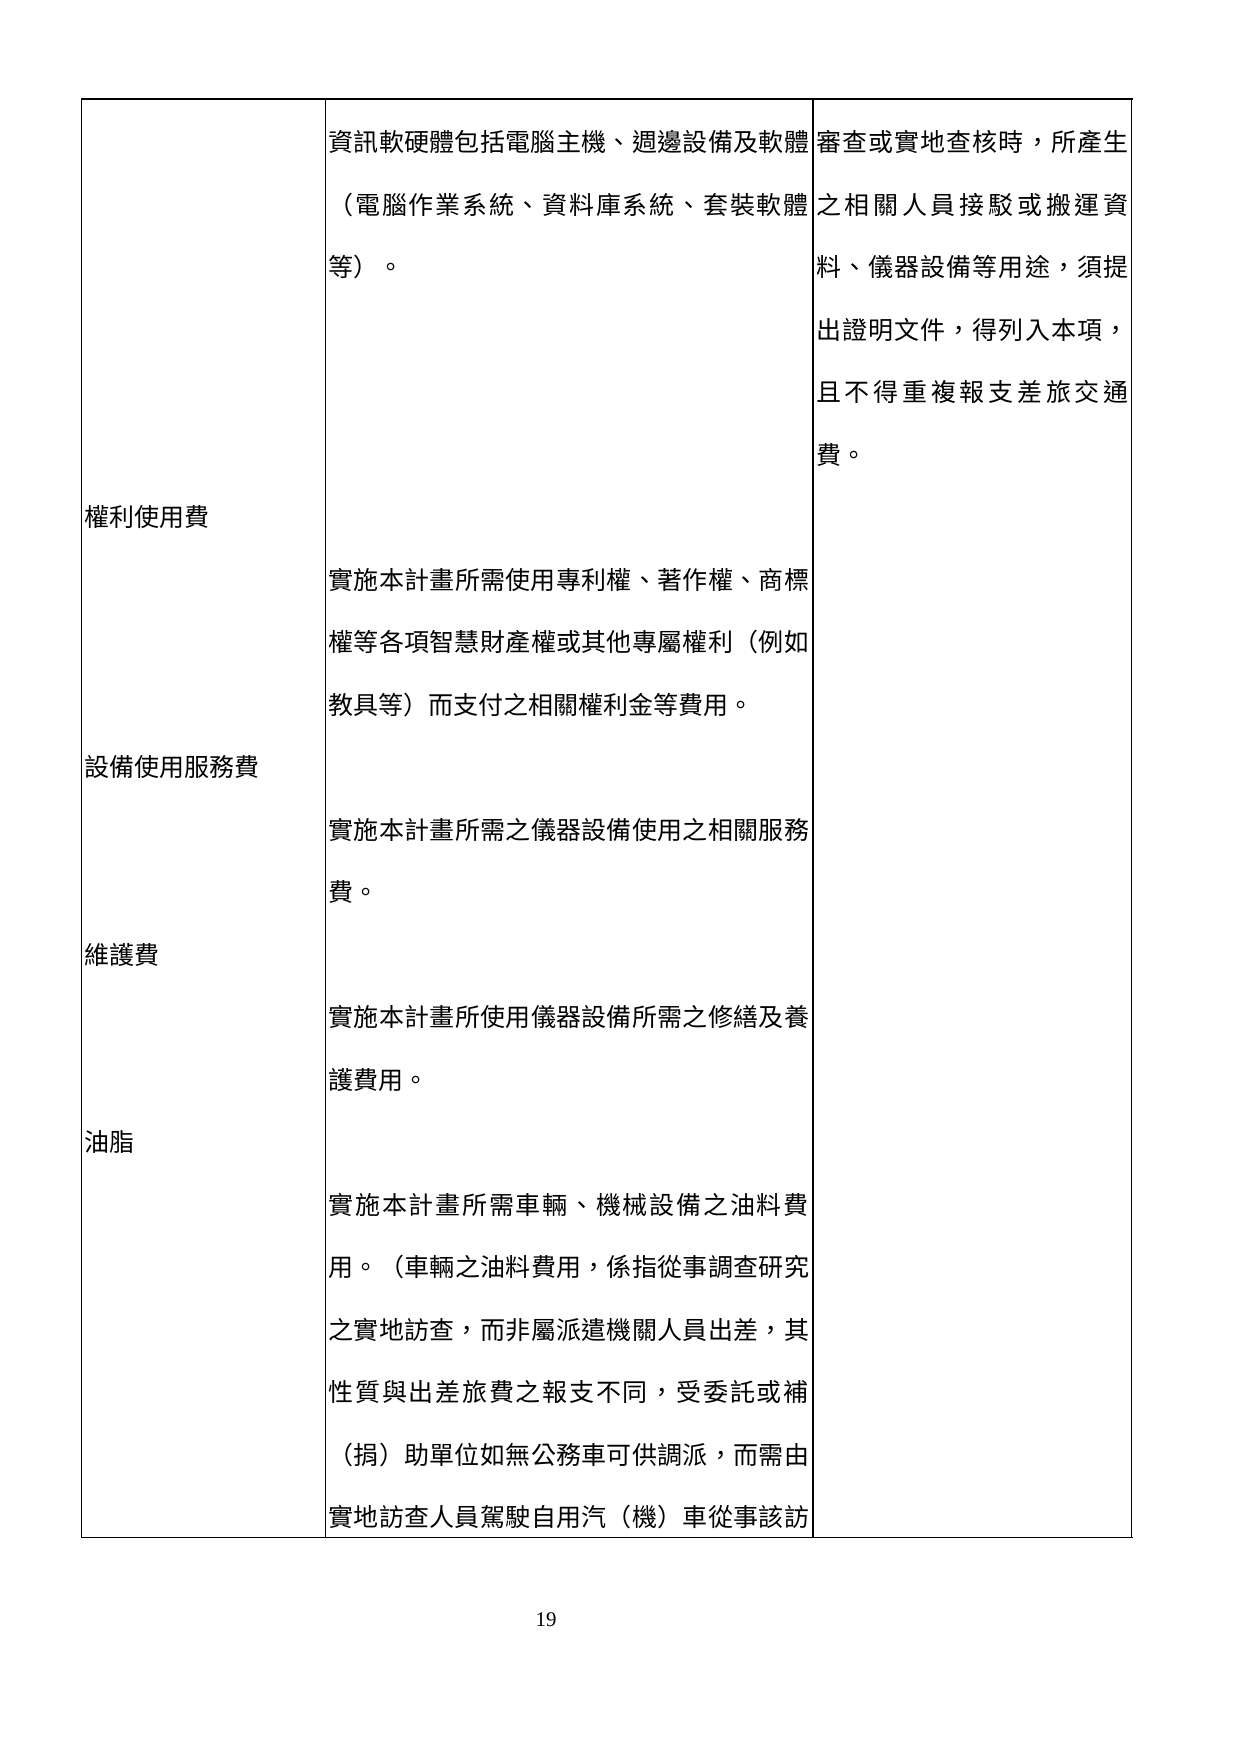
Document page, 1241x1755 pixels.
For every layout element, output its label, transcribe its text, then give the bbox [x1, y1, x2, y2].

table_cell 資訊軟硬體包括電腦主機、週邊設備及軟體（電腦作業系統、資料庫系統、套裝軟體等）。 實施本計畫所需使用專利權、著作權、商標權等各項智慧財產權或其他專屬權利（例如教具等）而支付之相關權利金等費用。 實施本計畫所需之儀器設備使用之相關服務費。 實施本計畫所使用儀器設備所需之修繕及養護費用。 實施本計畫所需車輛、機械設備之油料費用。（車輛之油料費用，係指從事調查研究之實地訪查，而非屬派遣機關人員出差，其性質與出差旅費之報支不同，受委託或補（捐）助單位如無公務車可供調派，而需由實地訪查人員駕駛自用汽（機）車從事該訪 [326, 100, 812, 1537]
table_cell 權利使用費 設備使用服務費 維護費 油脂 [82, 100, 325, 1537]
table_cell 審查或實地查核時，所產生之相關人員接駁或搬運資料、儀器設備等用途，須提出證明文件，得列入本項，且不得重複報支差旅交通費。 [814, 100, 1131, 1537]
